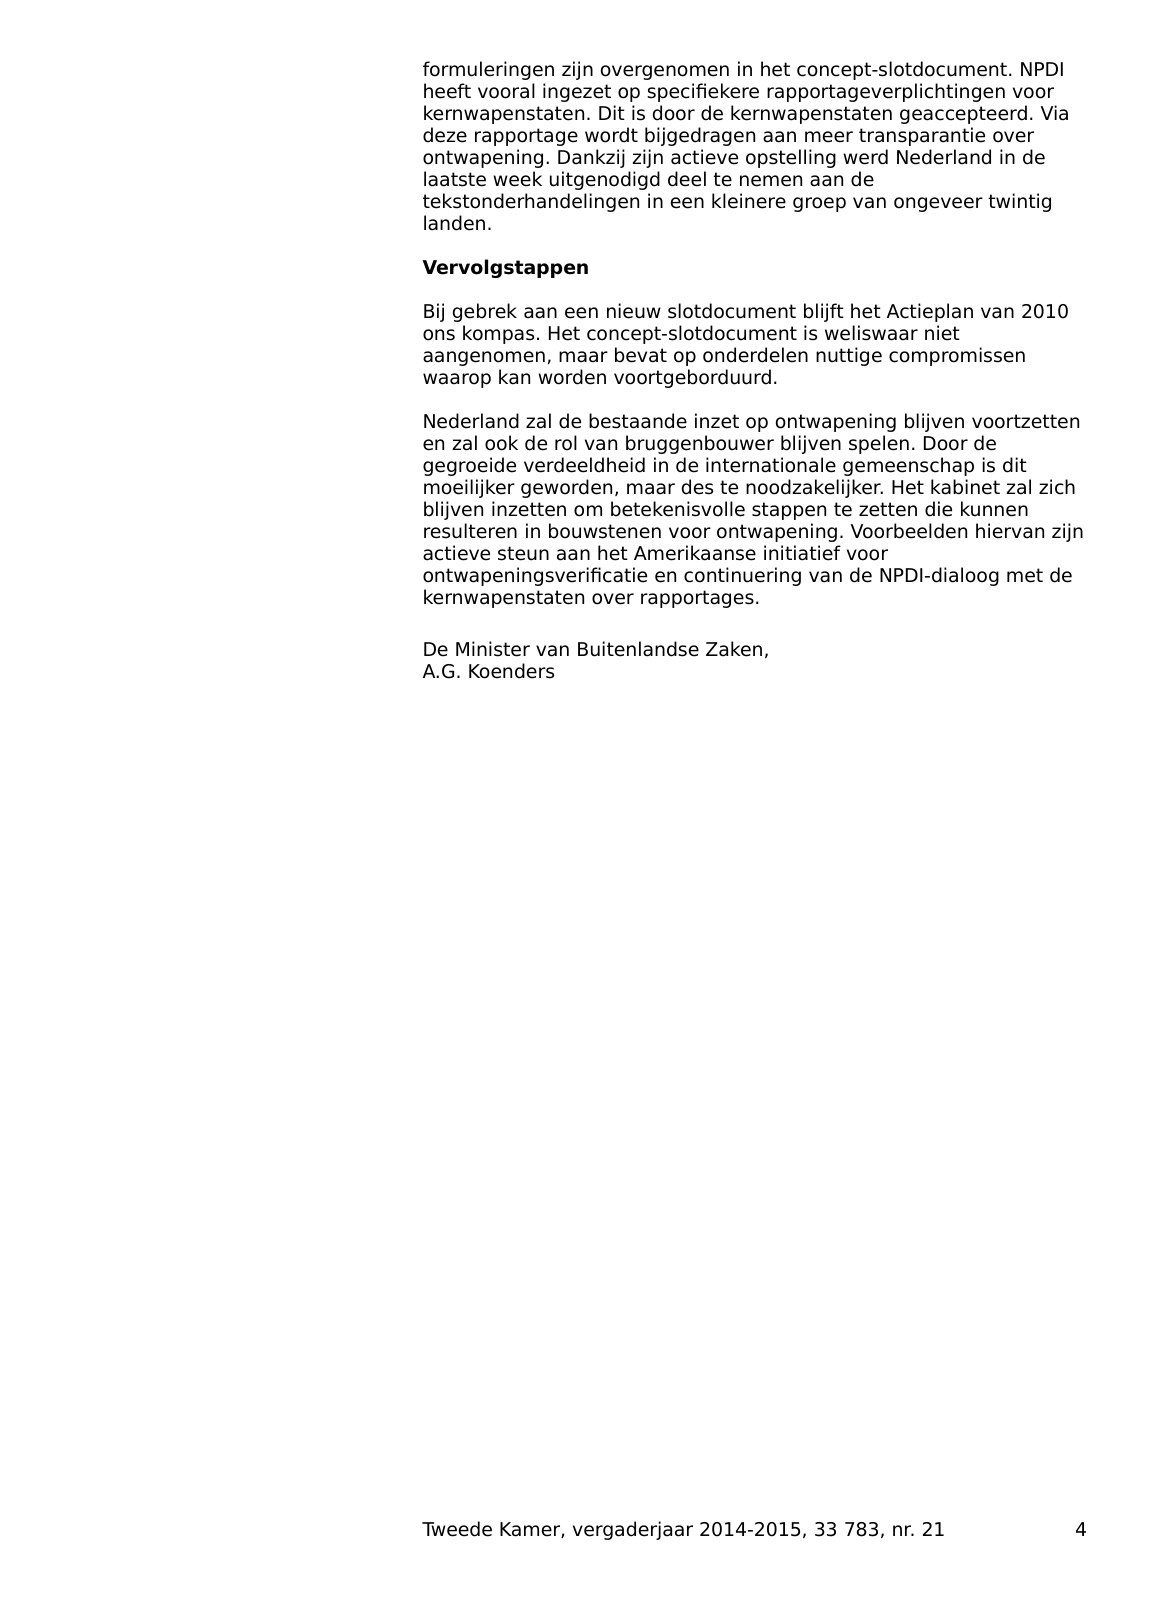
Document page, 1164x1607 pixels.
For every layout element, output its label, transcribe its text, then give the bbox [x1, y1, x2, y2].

text Nederland zal de bestaande inzet op ontwapening blijven voortzetten en zal ook de rol van bruggenbouwer blijven spelen. Door de gegroeide verdeeldheid in de internationale gemeenschap is dit moeilijker geworden, maar des te noodzakelijker. Het kabinet zal zich blijven inzetten om betekenisvolle stappen te zetten die kunnen resulteren in bouwstenen voor ontwapening. Voorbeelden hiervan zijn actieve steun aan het Amerikaanse initiatief voor ontwapeningsverificatie en continuering van de NPDI-dialoog met de kernwapenstaten over rapportages. [422, 411, 1087, 609]
text De Minister van Buitenlandse Zaken, A.G. Koenders [422, 639, 1087, 683]
text formuleringen zijn overgenomen in het concept-slotdocument. NPDI heeft vooral ingezet op specifiekere rapportageverplichtingen voor kernwapenstaten. Dit is door de kernwapenstaten geaccepteerd. Via deze rapportage wordt bijgedragen aan meer transparantie over ontwapening. Dankzij zijn actieve opstelling werd Nederland in de laatste week uitgenodigd deel te nemen aan de tekstonderhandelingen in een kleinere groep van ongeveer twintig landen. [422, 59, 1087, 235]
text Bij gebrek aan een nieuw slotdocument blijft het Actieplan van 2010 ons kompas. Het concept-slotdocument is weliswaar niet aangenomen, maar bevat op onderdelen nuttige compromissen waarop kan worden voortgeborduurd. [422, 301, 1087, 389]
subtitle Vervolgstappen [422, 257, 1087, 279]
